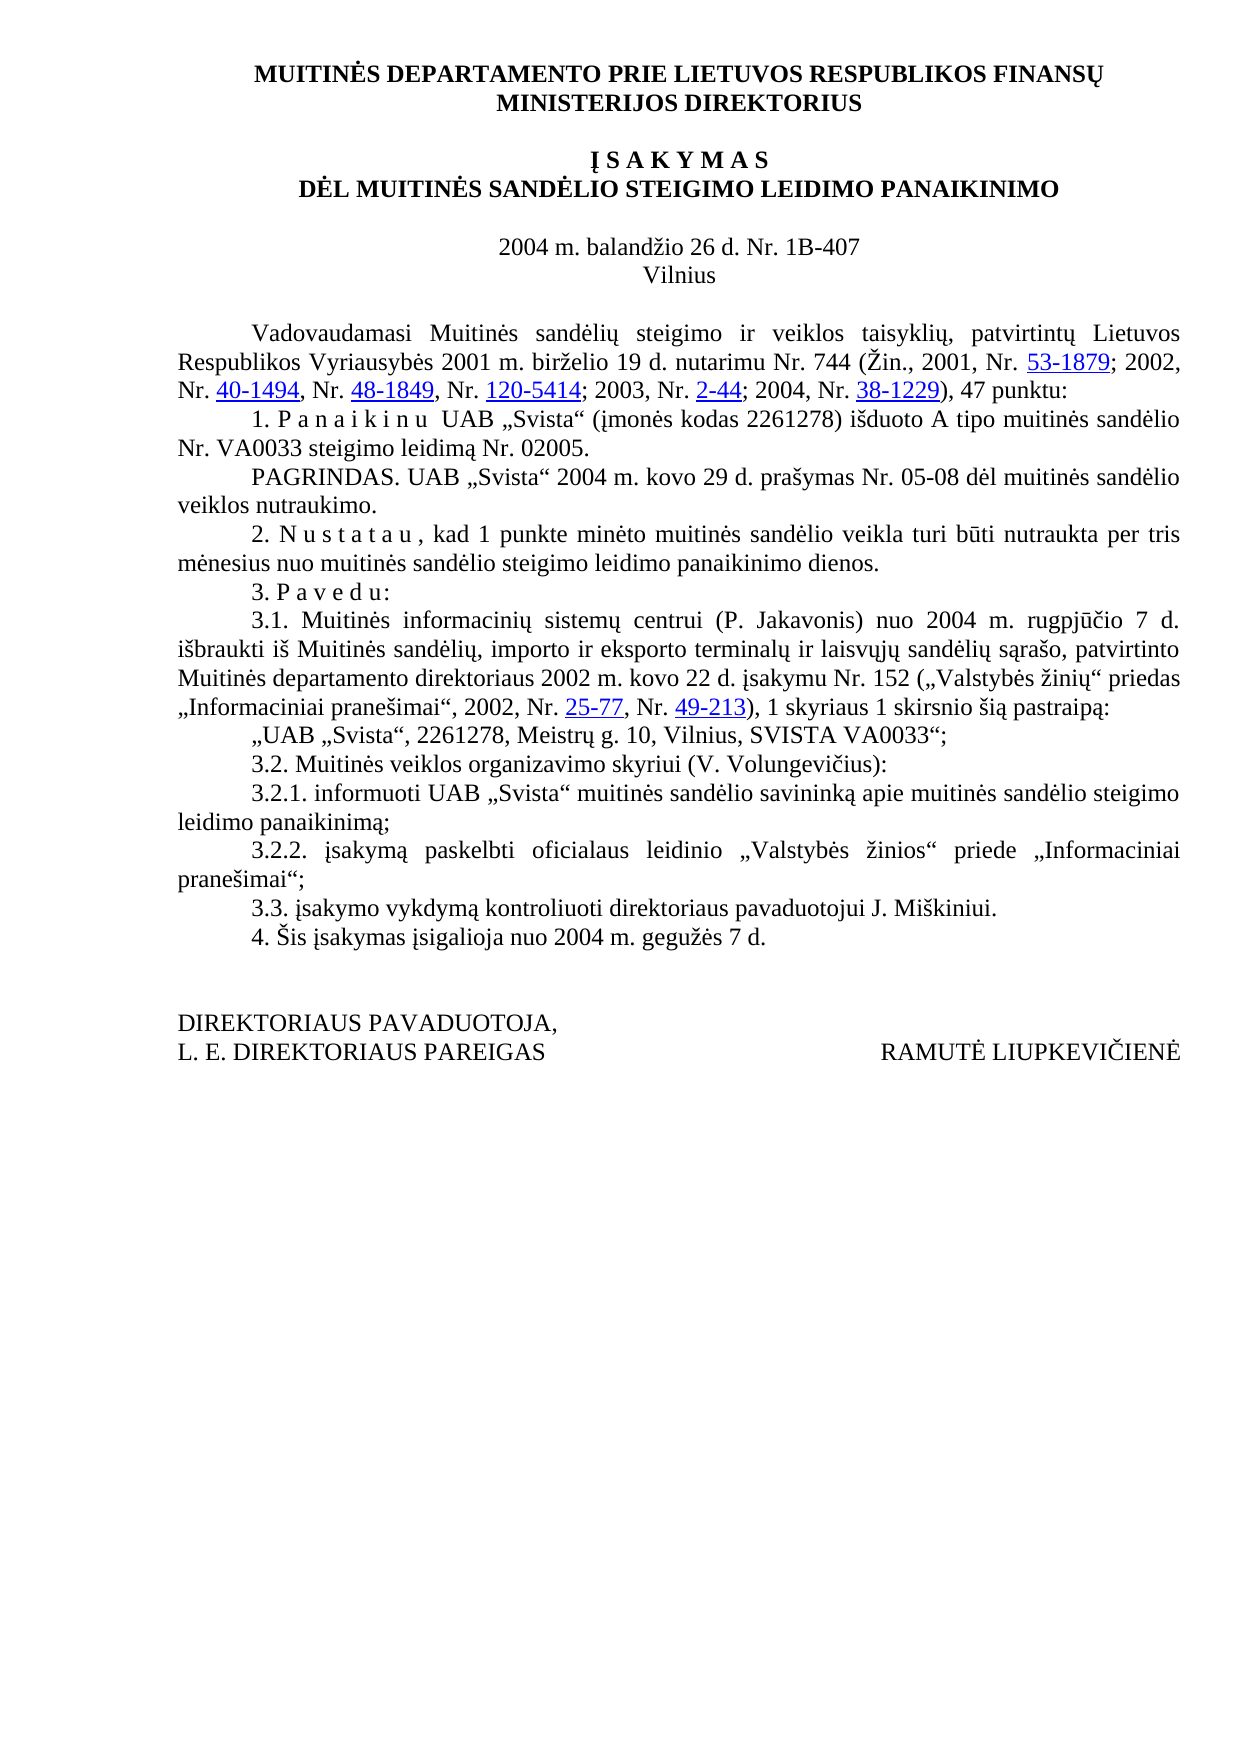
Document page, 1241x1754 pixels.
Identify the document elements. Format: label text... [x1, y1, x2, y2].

text 3.2.2. įsakymą paskelbti oficialaus leidinio „Valstybės žinios“ priede „Informaciniai pranešimai“; [177, 835, 1181, 893]
text Vadovaudamasi Muitinės sandėlių steigimo ir veiklos taisyklių, patvirtintų Lietuvos Respublikos Vyriausybės 2001 m. birželio 19 d. nutarimu Nr. 744 (Žin., 2001, Nr. 53-1879; 2002, Nr. 40-1494, Nr. 48-1849, Nr. 120-5414; 2003, Nr. 2-44; 2004, Nr. 38-1229), 47 punktu: [177, 318, 1181, 404]
text MUITINĖS DEPARTAMENTO PRIE LIETUVOS RESPUBLIKOS FINANSŲ MINISTERIJOS DIREKTORIUS [177, 59, 1181, 117]
text 2. Nustatau, kad 1 punkte minėto muitinės sandėlio veikla turi būti nutraukta per tris mėnesius nuo muitinės sandėlio steigimo leidimo panaikinimo dienos. [177, 519, 1181, 577]
text „UAB „Svista“, 2261278, Meistrų g. 10, Vilnius, SVISTA VA0033“; [177, 720, 1181, 749]
text DĖL MUITINĖS SANDĖLIO STEIGIMO LEIDIMO PANAIKINIMO [177, 174, 1181, 203]
text 2004 m. balandžio 26 d. Nr. 1B-407 [177, 232, 1181, 260]
text 3.3. įsakymo vykdymą kontroliuoti direktoriaus pavaduotojui J. Miškiniui. [177, 893, 1181, 922]
text PAGRINDAS. UAB „Svista“ 2004 m. kovo 29 d. prašymas Nr. 05-08 dėl muitinės sandėlio veiklos nutraukimo. [177, 462, 1181, 519]
text 3.1. Muitinės informacinių sistemų centrui (P. Jakavonis) nuo 2004 m. rugpjūčio 7 d. išbraukti iš Muitinės sandėlių, importo ir eksporto terminalų ir laisvųjų sandėlių sąrašo, patvirtinto Muitinės departamento direktoriaus 2002 m. kovo 22 d. įsakymu Nr. 152 („Valstybės žinių“ priedas „Informaciniai pranešimai“, 2002, Nr. 25-77, Nr. 49-213), 1 skyriaus 1 skirsnio šią pastraipą: [177, 605, 1181, 720]
text 4. Šis įsakymas įsigalioja nuo 2004 m. gegužės 7 d. [177, 922, 1181, 950]
text 3.2. Muitinės veiklos organizavimo skyriui (V. Volungevičius): [177, 749, 1181, 778]
text 3.2.1. informuoti UAB „Svista“ muitinės sandėlio savininką apie muitinės sandėlio steigimo leidimo panaikinimą; [177, 778, 1181, 835]
text DIREKTORIAUS PAVADUOTOJA, [177, 1008, 1181, 1037]
text 1. Panaikinu UAB „Svista“ (įmonės kodas 2261278) išduoto A tipo muitinės sandėlio Nr. VA0033 steigimo leidimą Nr. 02005. [177, 404, 1181, 462]
text Į S A K Y M A S [177, 145, 1181, 174]
text Vilnius [177, 260, 1181, 289]
text L. E. DIREKTORIAUS PAREIGAS RAMUTĖ LIUPKEVIČIENĖ [177, 1037, 1181, 1065]
text 3. Pavedu: [177, 577, 1181, 605]
